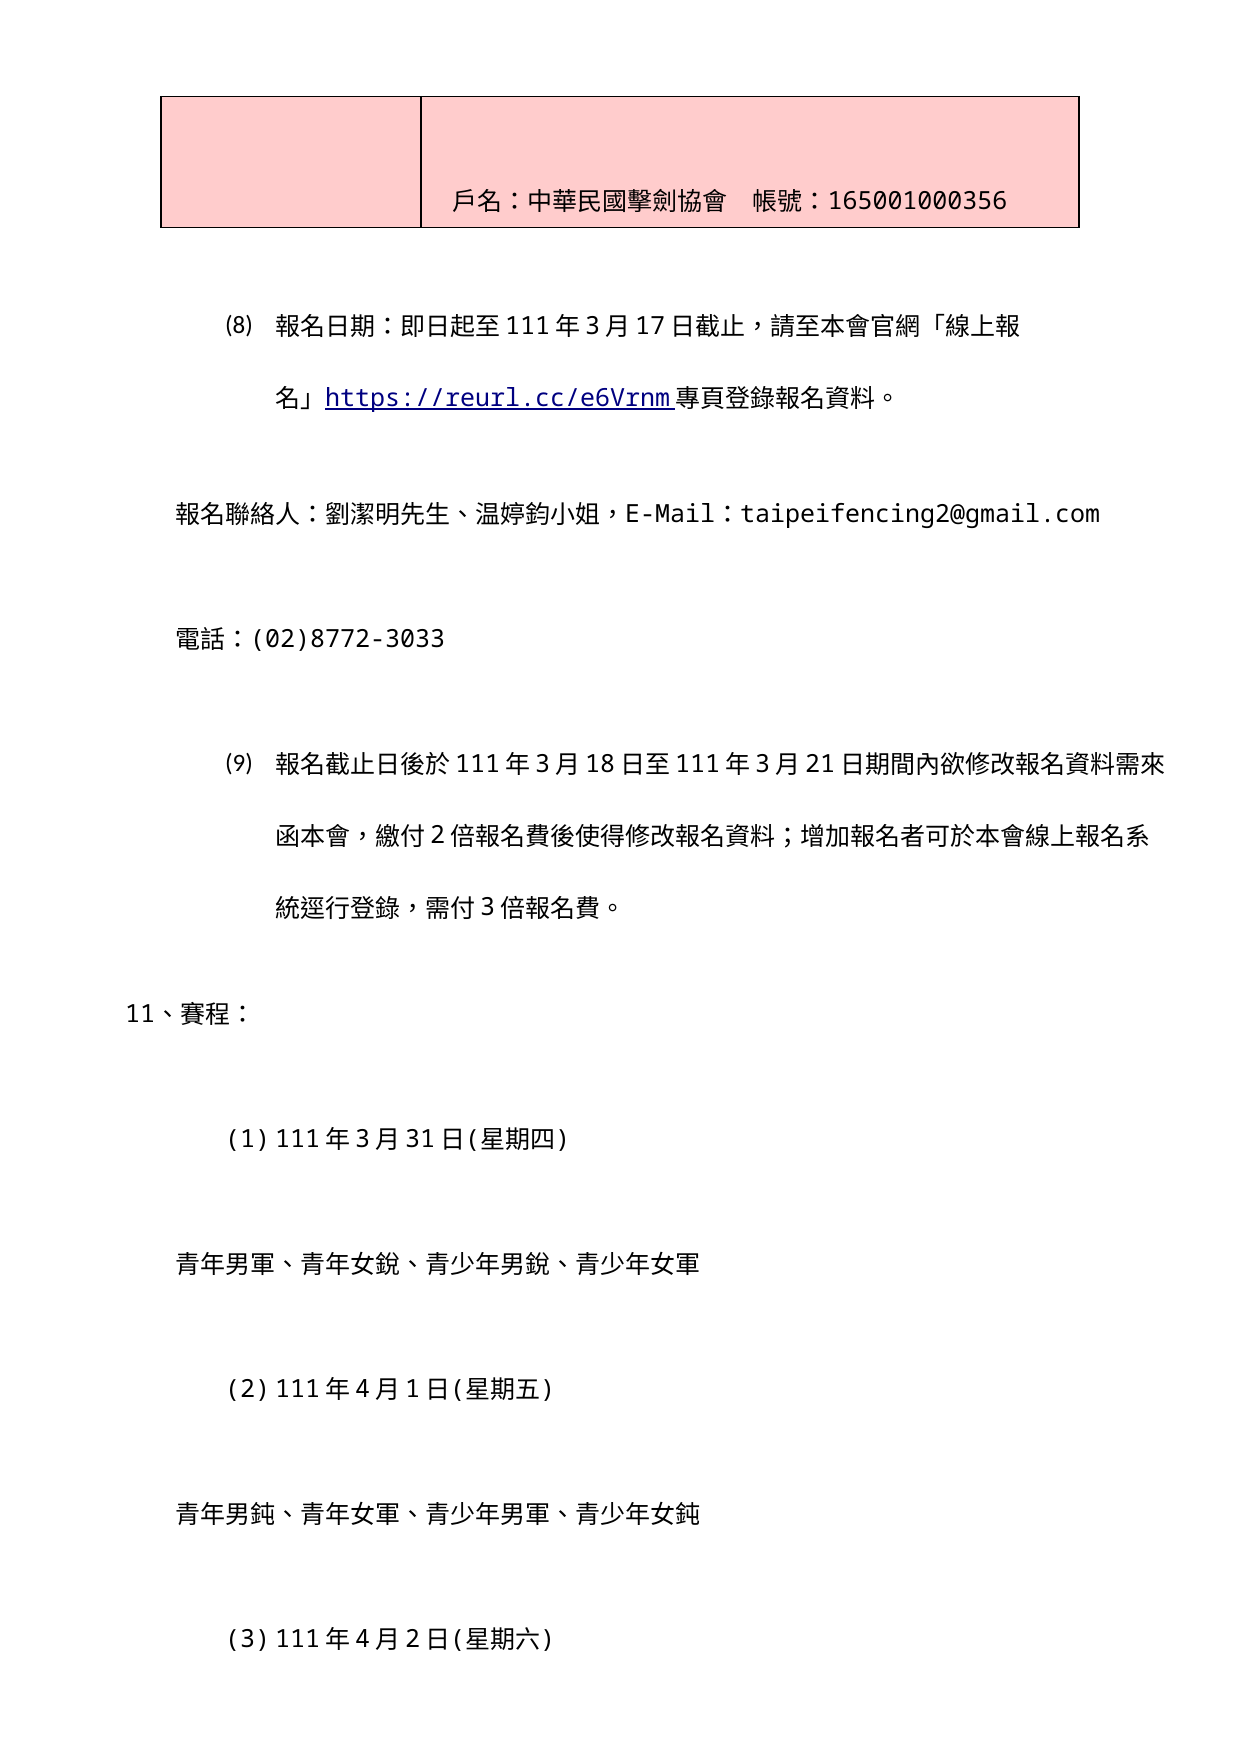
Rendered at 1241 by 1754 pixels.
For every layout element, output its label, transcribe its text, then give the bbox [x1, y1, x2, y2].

text 青年男鈍、青年女軍、青少年男軍、青少年女鈍 [175, 1471, 1165, 1533]
table_header [162, 97, 420, 227]
list 賽程： [125, 971, 1165, 1033]
list 111年4月1日(星期五) [225, 1346, 1165, 1408]
text 報名聯絡人：劉潔明先生、温婷鈞小姐，E-Mail：taipeifencing2@gmail.com [125, 471, 1165, 533]
list 報名日期：即日起至111年3月17日截止，請至本會官網「線上報名」https://reurl.cc/e6Vrnm專頁登錄報名資料。 [225, 283, 1165, 418]
list 報名截止日後於111年3月18日至111年3月21日期間內欲修改報名資料需來函本會，繳付2倍報名費後使得修改報名資料；增加報名者可於本會線上報名系統逕行登錄，需付3倍報名費。 [225, 721, 1165, 927]
list 111年4月2日(星期六) [225, 1596, 1165, 1658]
table_header 戶名：中華民國擊劍協會 帳號：165001000356 [422, 97, 1078, 227]
text 青年男軍、青年女銳、青少年男銳、青少年女軍 [175, 1221, 1165, 1283]
text 電話：(02)8772-3033 [125, 596, 1165, 658]
list 111年3月31日(星期四) [225, 1096, 1165, 1158]
